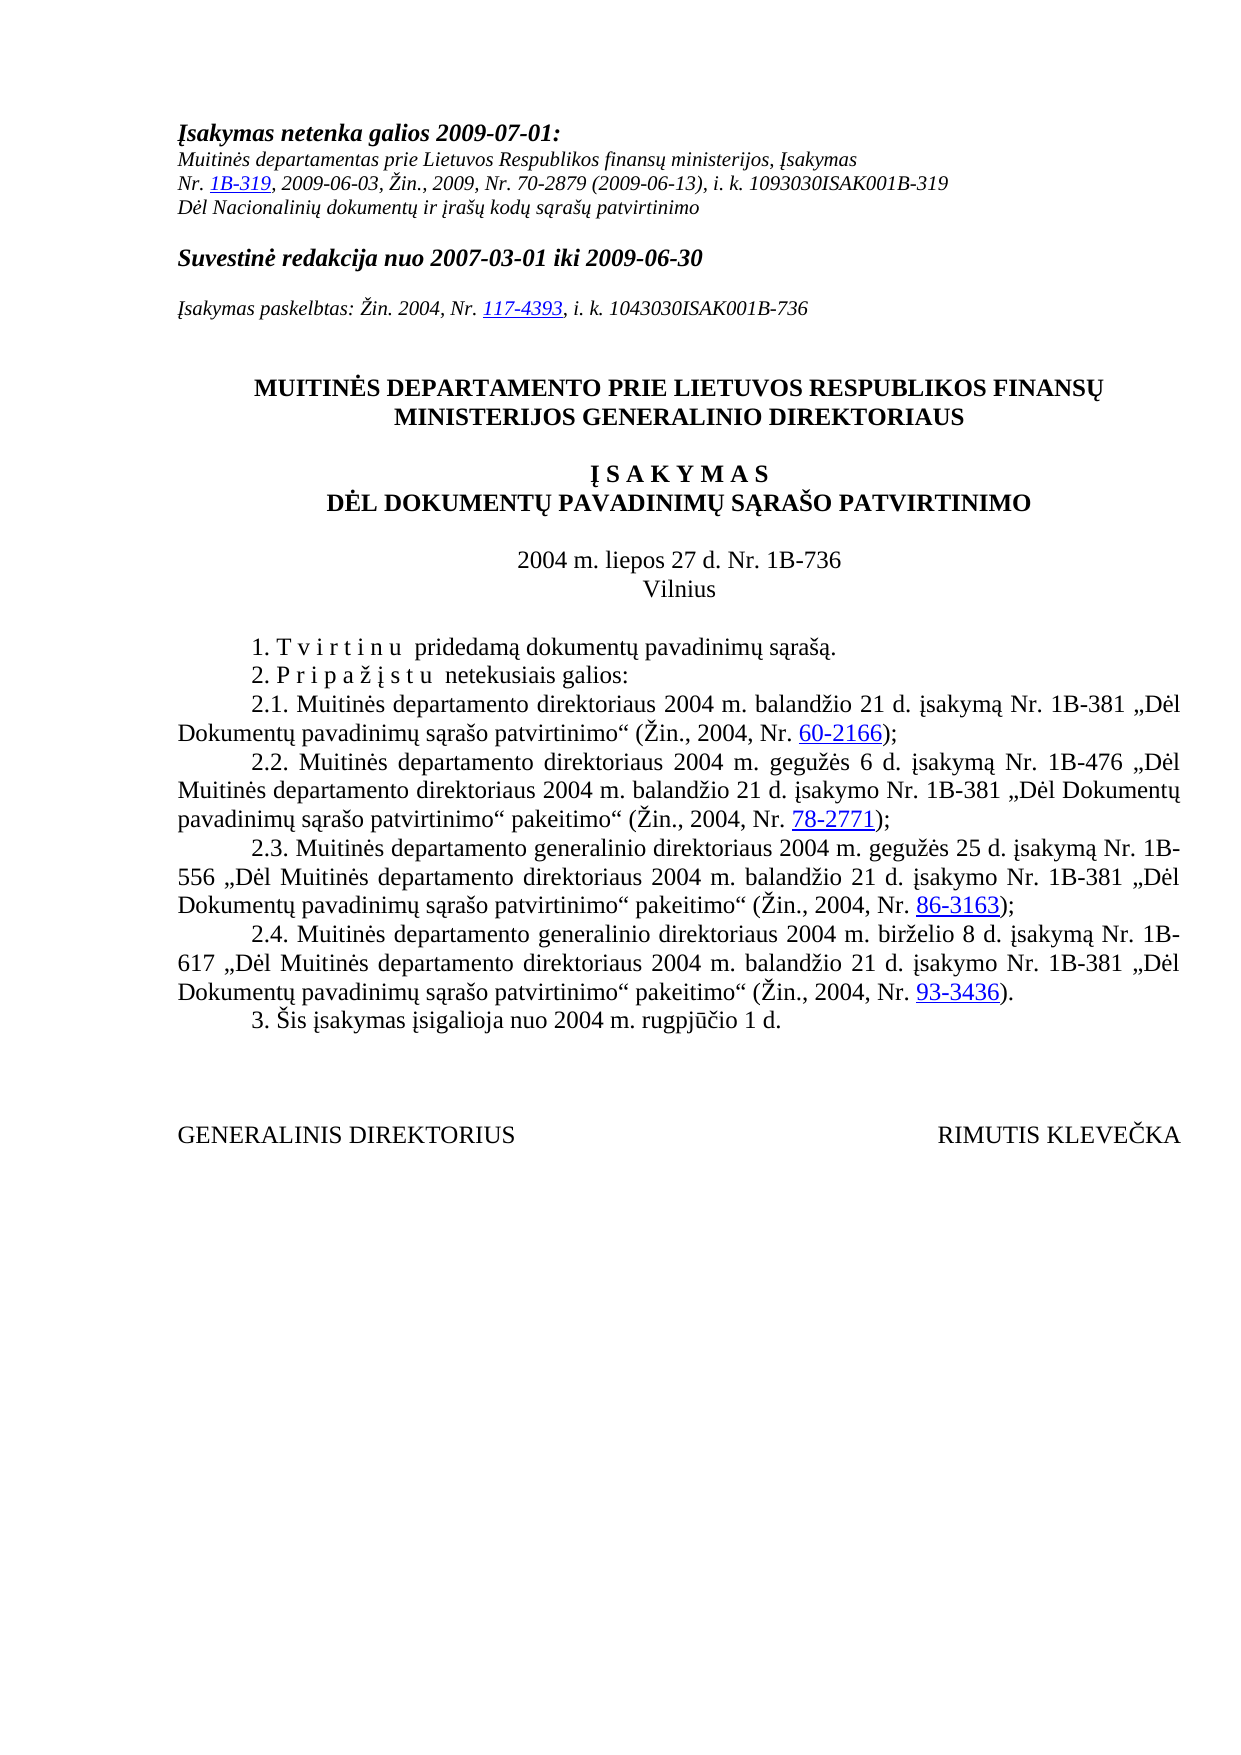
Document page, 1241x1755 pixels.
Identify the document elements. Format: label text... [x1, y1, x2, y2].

text Įsakymas netenka galios 2009-07-01: [177, 118, 1181, 147]
text Įsakymas paskelbtas: Žin. 2004, Nr. 117-4393, i. k. 1043030ISAK001B-736 [177, 296, 1181, 320]
text Muitinės departamentas prie Lietuvos Respublikos finansų ministerijos, Įsakymas [177, 147, 1181, 171]
text Į S A K Y M A S [177, 459, 1181, 488]
text 1. Tvirtinu pridedamą dokumentų pavadinimų sąrašą. [177, 632, 1181, 660]
text 2. Pripažįstu netekusiais galios: [177, 660, 1181, 689]
text 2.2. Muitinės departamento direktoriaus 2004 m. gegužės 6 d. įsakymą Nr. 1B-476 „Dėl Muitinės departamento direktoriaus 2004 m. balandžio 21 d. įsakymo Nr. 1B-381 „Dėl Dokumentų pavadinimų sąrašo patvirtinimo“ pakeitimo“ (Žin., 2004, Nr. 78-2771); [177, 747, 1181, 833]
text MUITINĖS DEPARTAMENTO PRIE LIETUVOS RESPUBLIKOS FINANSŲ MINISTERIJOS GENERALINIO DIREKTORIAUS [177, 373, 1181, 430]
text Nr. 1B-319, 2009-06-03, Žin., 2009, Nr. 70-2879 (2009-06-13), i. k. 1093030ISAK001B-319 [177, 171, 1181, 195]
text Dėl Nacionalinių dokumentų ir įrašų kodų sąrašų patvirtinimo [177, 195, 1181, 219]
text 2.1. Muitinės departamento direktoriaus 2004 m. balandžio 21 d. įsakymą Nr. 1B-381 „Dėl Dokumentų pavadinimų sąrašo patvirtinimo“ (Žin., 2004, Nr. 60-2166); [177, 689, 1181, 747]
text DĖL DOKUMENTŲ PAVADINIMŲ SĄRAŠO PATVIRTINIMO [177, 488, 1181, 517]
text Vilnius [177, 574, 1181, 603]
text 2.3. Muitinės departamento generalinio direktoriaus 2004 m. gegužės 25 d. įsakymą Nr. 1B-556 „Dėl Muitinės departamento direktoriaus 2004 m. balandžio 21 d. įsakymo Nr. 1B-381 „Dėl Dokumentų pavadinimų sąrašo patvirtinimo“ pakeitimo“ (Žin., 2004, Nr. 86-3163); [177, 833, 1181, 919]
text 2.4. Muitinės departamento generalinio direktoriaus 2004 m. birželio 8 d. įsakymą Nr. 1B-617 „Dėl Muitinės departamento direktoriaus 2004 m. balandžio 21 d. įsakymo Nr. 1B-381 „Dėl Dokumentų pavadinimų sąrašo patvirtinimo“ pakeitimo“ (Žin., 2004, Nr. 93-3436). [177, 919, 1181, 1005]
text Suvestinė redakcija nuo 2007-03-01 iki 2009-06-30 [177, 243, 1181, 272]
text 2004 m. liepos 27 d. Nr. 1B-736 [177, 545, 1181, 574]
text 3. Šis įsakymas įsigalioja nuo 2004 m. rugpjūčio 1 d. [177, 1005, 1181, 1034]
text GENERALINIS DIREKTORIUS RIMUTIS KLEVEČKA [177, 1120, 1181, 1149]
